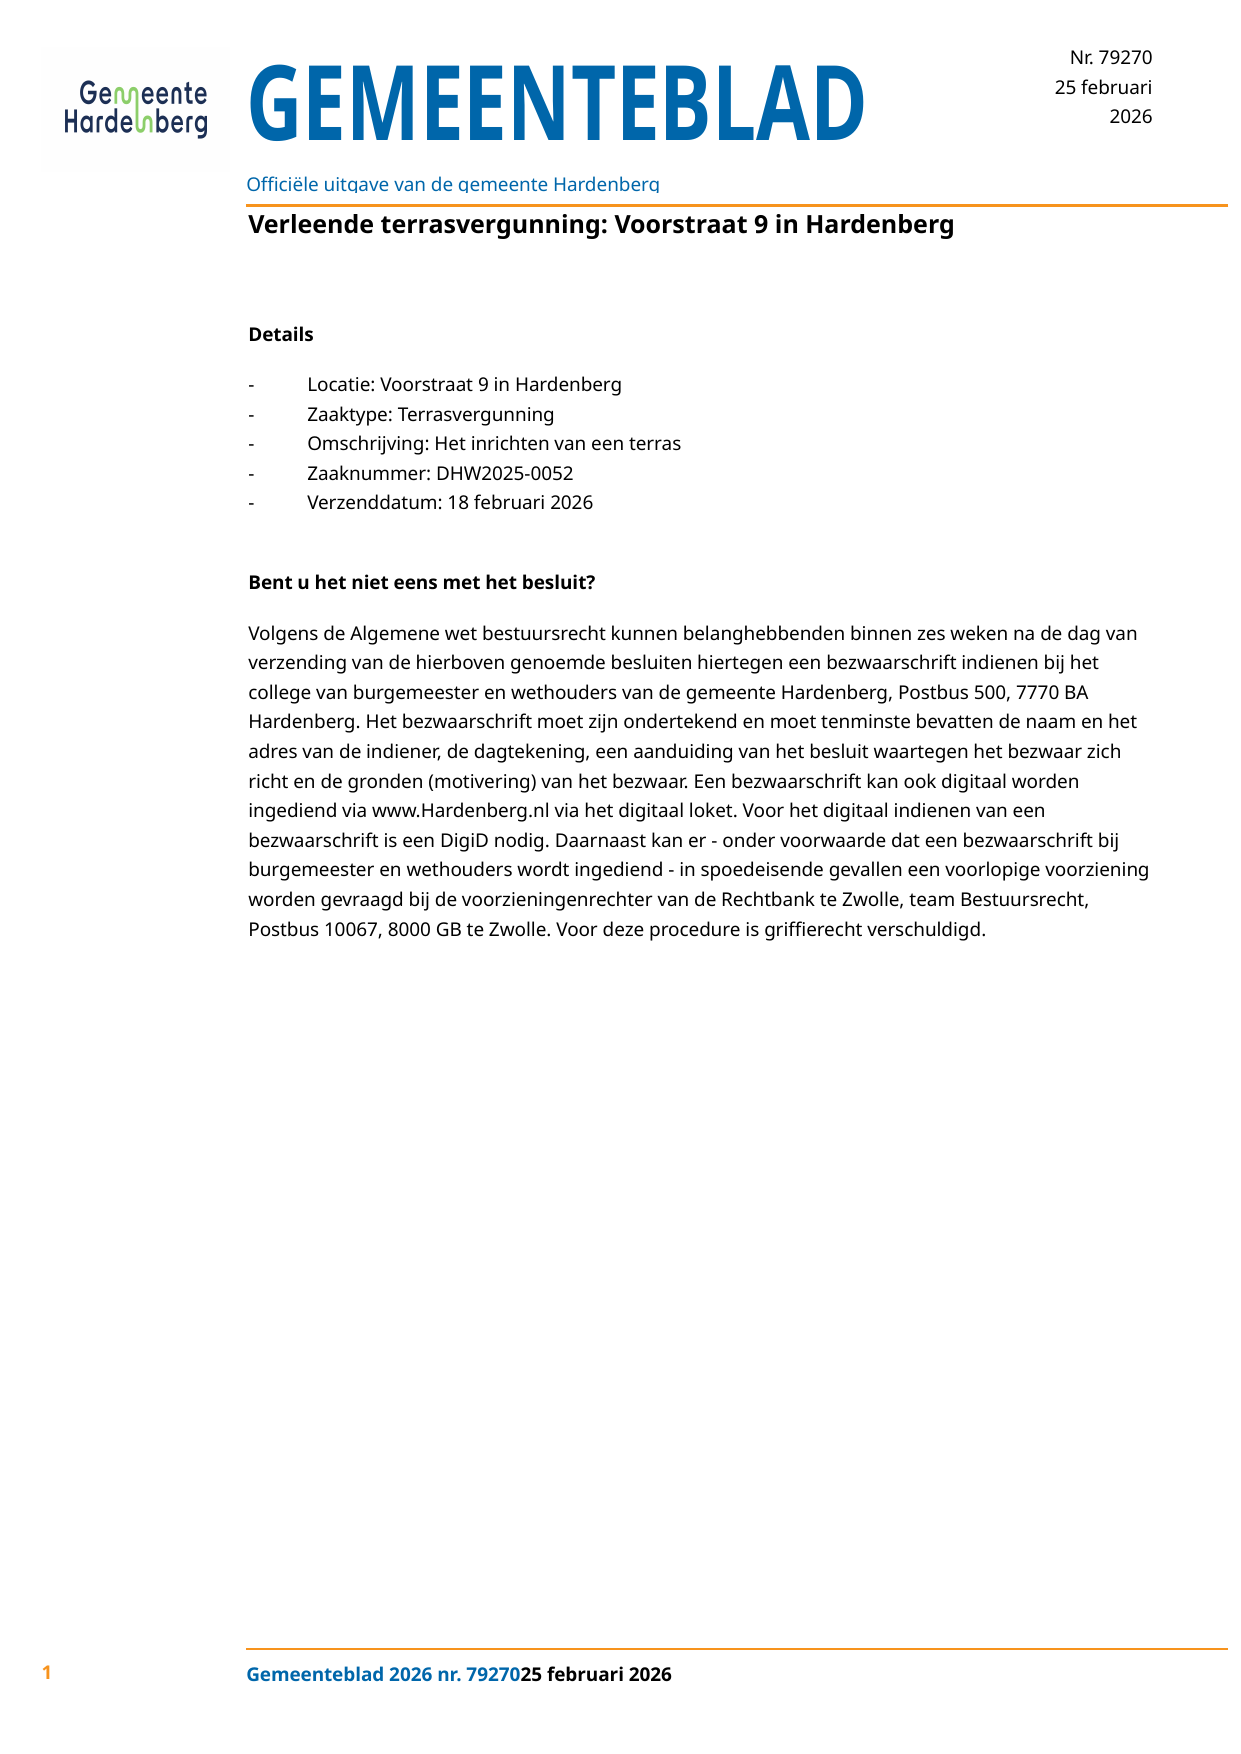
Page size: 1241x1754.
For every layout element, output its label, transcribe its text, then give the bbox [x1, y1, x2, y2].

text Volgens de Algemene wet bestuursrecht kunnen belanghebbenden binnen zes weken na de dag van verzending van de hierboven genoemde besluiten hiertegen een bezwaarschrift indienen bij het college van burgemeester en wethouders van de gemeente Hardenberg, Postbus 500, 7770 BA Hardenberg. Het bezwaarschrift moet zijn ondertekend en moet tenminste bevatten de naam en het adres van de indiener, de dagtekening, een aanduiding van het besluit waartegen het bezwaar zich richt en de gronden (motivering) van het bezwaar. Een bezwaarschrift kan ook digitaal worden ingediend via www.Hardenberg.nl via het digitaal loket. Voor het digitaal indienen van een bezwaarschrift is een DigiD nodig. Daarnaast kan er - onder voorwaarde dat een bezwaarschrift bij burgemeester en wethouders wordt ingediend - in spoedeisende gevallen een voorlopige voorziening worden gevraagd bij de voorzieningenrechter van de Rechtbank te Zwolle, team Bestuursrecht, Postbus 10067, 8000 GB te Zwolle. Voor deze procedure is griffierecht verschuldigd. [248, 620, 1152, 941]
picture [41, 47, 231, 172]
list Zaaktype: Terrasvergunning [248, 401, 1152, 426]
list Zaaknummer: DHW2025-0052 [248, 460, 1152, 486]
list Omschrijving: Het inrichten van een terras [248, 430, 1152, 456]
list Verzenddatum: 18 februari 2026 [248, 489, 1152, 515]
text Verleende terrasvergunning: Voorstraat 9 in Hardenberg [248, 207, 1152, 241]
list Locatie: Voorstraat 9 in Hardenberg [248, 371, 1152, 397]
text Bent u het niet eens met het besluit? [248, 569, 1152, 595]
text Details [248, 321, 1152, 346]
